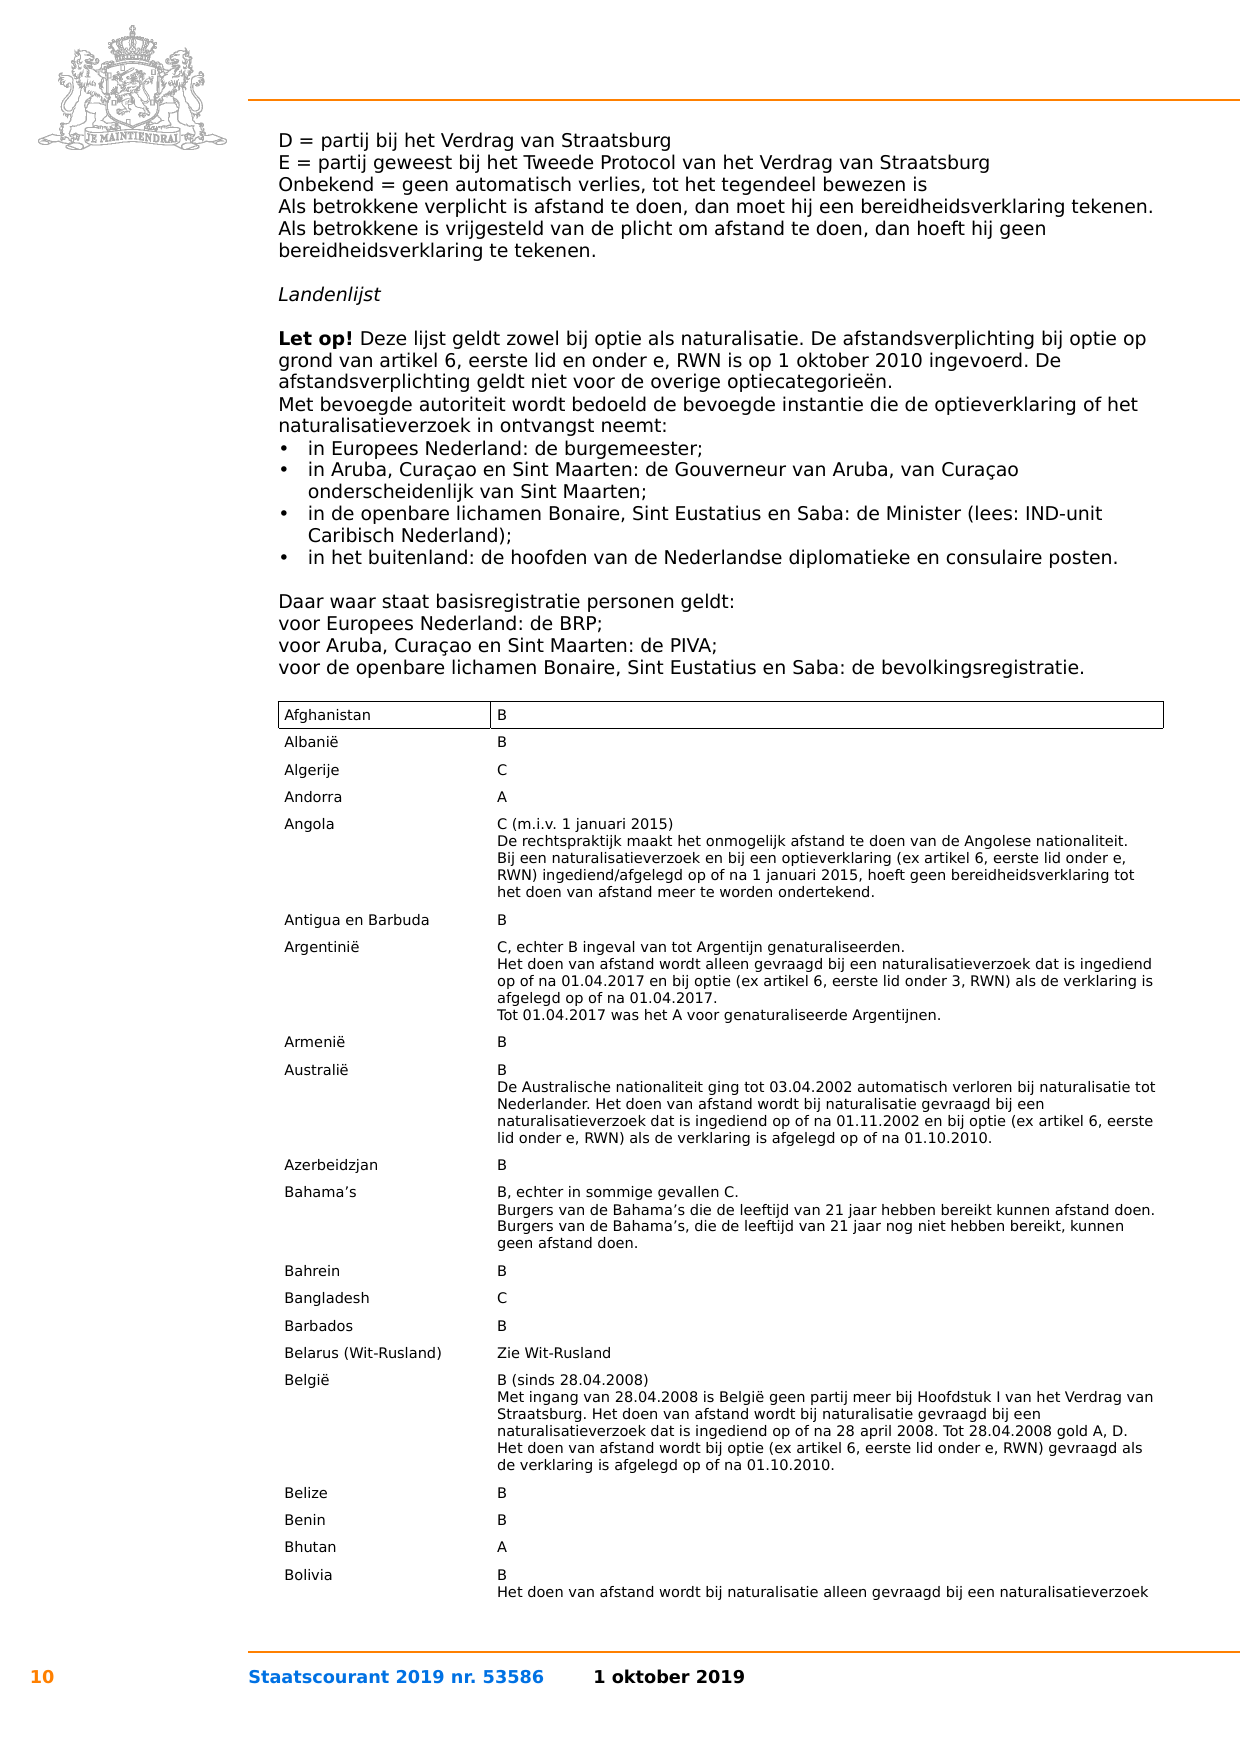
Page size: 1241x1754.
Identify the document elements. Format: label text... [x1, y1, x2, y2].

text voor Europees Nederland: de BRP; [278, 613, 1163, 635]
subtitle Landenlijst [278, 284, 1163, 306]
text voor de openbare lichamen Bonaire, Sint Eustatius en Saba: de bevolkingsregistratie. [278, 657, 1163, 679]
table_cell B (sinds 28.04.2008) Met ingang van 28.04.2008 is België geen partij meer bij Hoofdstuk I van het Verdrag van Straatsburg. Het doen van afstand wordt bij naturalisatie gevraagd bij een naturalisatieverzoek dat is ingediend op of na 28 april 2008. Tot 28.04.2008 gold A, D. Het doen van afstand wordt bij optie (ex artikel 6, eerste lid onder e, RWN) gevraagd als de verklaring is afgelegd op of na 01.10.2010. [491, 1368, 1163, 1479]
text • in Europees Nederland: de burgemeester; [278, 437, 1163, 459]
table_cell België [279, 1368, 490, 1479]
table_cell A [491, 1535, 1163, 1561]
table_cell Belize [279, 1480, 490, 1506]
table_cell B [491, 1313, 1163, 1339]
table_cell B De Australische nationaliteit ging tot 03.04.2002 automatisch verloren bij naturalisatie tot Nederlander. Het doen van afstand wordt bij naturalisatie gevraagd bij een naturalisatieverzoek dat is ingediend op of na 01.11.2002 en bij optie (ex artikel 6, eerste lid onder e, RWN) als de verklaring is afgelegd op of na 01.10.2010. [491, 1057, 1163, 1151]
table_cell Zie Wit-Rusland [491, 1340, 1163, 1367]
text voor Aruba, Curaçao en Sint Maarten: de PIVA; [278, 635, 1163, 657]
text Met bevoegde autoriteit wordt bedoeld de bevoegde instantie die de optieverklaring of het naturalisatieverzoek in ontvangst neemt: [278, 393, 1163, 437]
text • in Aruba, Curaçao en Sint Maarten: de Gouverneur van Aruba, van Curaçao onderscheidenlijk van Sint Maarten; [278, 459, 1163, 503]
table_cell B [491, 729, 1163, 756]
table_cell Azerbeidzjan [279, 1152, 490, 1179]
table_cell Albanië [279, 729, 490, 756]
table_cell Andorra [279, 784, 490, 811]
table_cell Armenië [279, 1030, 490, 1056]
table_cell Antigua en Barbuda [279, 907, 490, 933]
table_cell B, echter in sommige gevallen C. Burgers van de Bahama’s die de leeftijd van 21 jaar hebben bereikt kunnen afstand doen. Burgers van de Bahama’s, die de leeftijd van 21 jaar nog niet hebben bereikt, kunnen geen afstand doen. [491, 1180, 1163, 1257]
text D = partij bij het Verdrag van Straatsburg [278, 130, 1163, 152]
table_header Afghanistan [279, 702, 490, 728]
picture [38, 25, 227, 150]
table_cell Algerije [279, 757, 490, 783]
table_cell Bolivia [279, 1562, 490, 1605]
text Let op! Deze lijst geldt zowel bij optie als naturalisatie. De afstandsverplichting bij optie op grond van artikel 6, eerste lid en onder e, RWN is op 1 oktober 2010 ingevoerd. De afstandsverplichting geldt niet voor de overige optiecategorieën. [278, 327, 1163, 393]
table_cell Belarus (Wit-Rusland) [279, 1340, 490, 1367]
table_cell B [491, 1507, 1163, 1534]
text Als betrokkene verplicht is afstand te doen, dan moet hij een bereidheidsverklaring tekenen. Als betrokkene is vrijgesteld van de plicht om afstand te doen, dan hoeft hij geen bereidheidsverklaring te tekenen. [278, 196, 1163, 262]
table_cell A [491, 784, 1163, 811]
text • in het buitenland: de hoofden van de Nederlandse diplomatieke en consulaire posten. [278, 547, 1163, 569]
text Daar waar staat basisregistratie personen geldt: [278, 591, 1163, 613]
table_cell B [491, 1258, 1163, 1284]
table_cell C, echter B ingeval van tot Argentijn genaturaliseerden. Het doen van afstand wordt alleen gevraagd bij een naturalisatieverzoek dat is ingediend op of na 01.04.2017 en bij optie (ex artikel 6, eerste lid onder 3, RWN) als de verklaring is afgelegd op of na 01.04.2017. Tot 01.04.2017 was het A voor genaturaliseerde Argentijnen. [491, 934, 1163, 1028]
table_cell Bahama’s [279, 1180, 490, 1257]
table_cell C (m.i.v. 1 januari 2015) De rechtspraktijk maakt het onmogelijk afstand te doen van de Angolese nationaliteit. Bij een naturalisatieverzoek en bij een optieverklaring (ex artikel 6, eerste lid onder e, RWN) ingediend/afgelegd op of na 1 januari 2015, hoeft geen bereidheidsverklaring tot het doen van afstand meer te worden ondertekend. [491, 812, 1163, 906]
table_header B [491, 702, 1163, 728]
table_cell C [491, 757, 1163, 783]
table_cell Bahrein [279, 1258, 490, 1284]
table_cell Angola [279, 812, 490, 906]
table_cell B [491, 1152, 1163, 1179]
table_cell Barbados [279, 1313, 490, 1339]
table_cell B Het doen van afstand wordt bij naturalisatie alleen gevraagd bij een naturalisatieverzoek [491, 1562, 1163, 1605]
table_cell C [491, 1285, 1163, 1312]
text E = partij geweest bij het Tweede Protocol van het Verdrag van Straatsburg [278, 152, 1163, 174]
table_cell B [491, 907, 1163, 933]
table_cell Argentinië [279, 934, 490, 1028]
table_cell B [491, 1480, 1163, 1506]
text Onbekend = geen automatisch verlies, tot het tegendeel bewezen is [278, 174, 1163, 196]
table_cell Bhutan [279, 1535, 490, 1561]
table_cell Benin [279, 1507, 490, 1534]
table_cell B [491, 1030, 1163, 1056]
text • in de openbare lichamen Bonaire, Sint Eustatius en Saba: de Minister (lees: IND-unit Caribisch Nederland); [278, 503, 1163, 547]
table_cell Australië [279, 1057, 490, 1151]
table_cell Bangladesh [279, 1285, 490, 1312]
